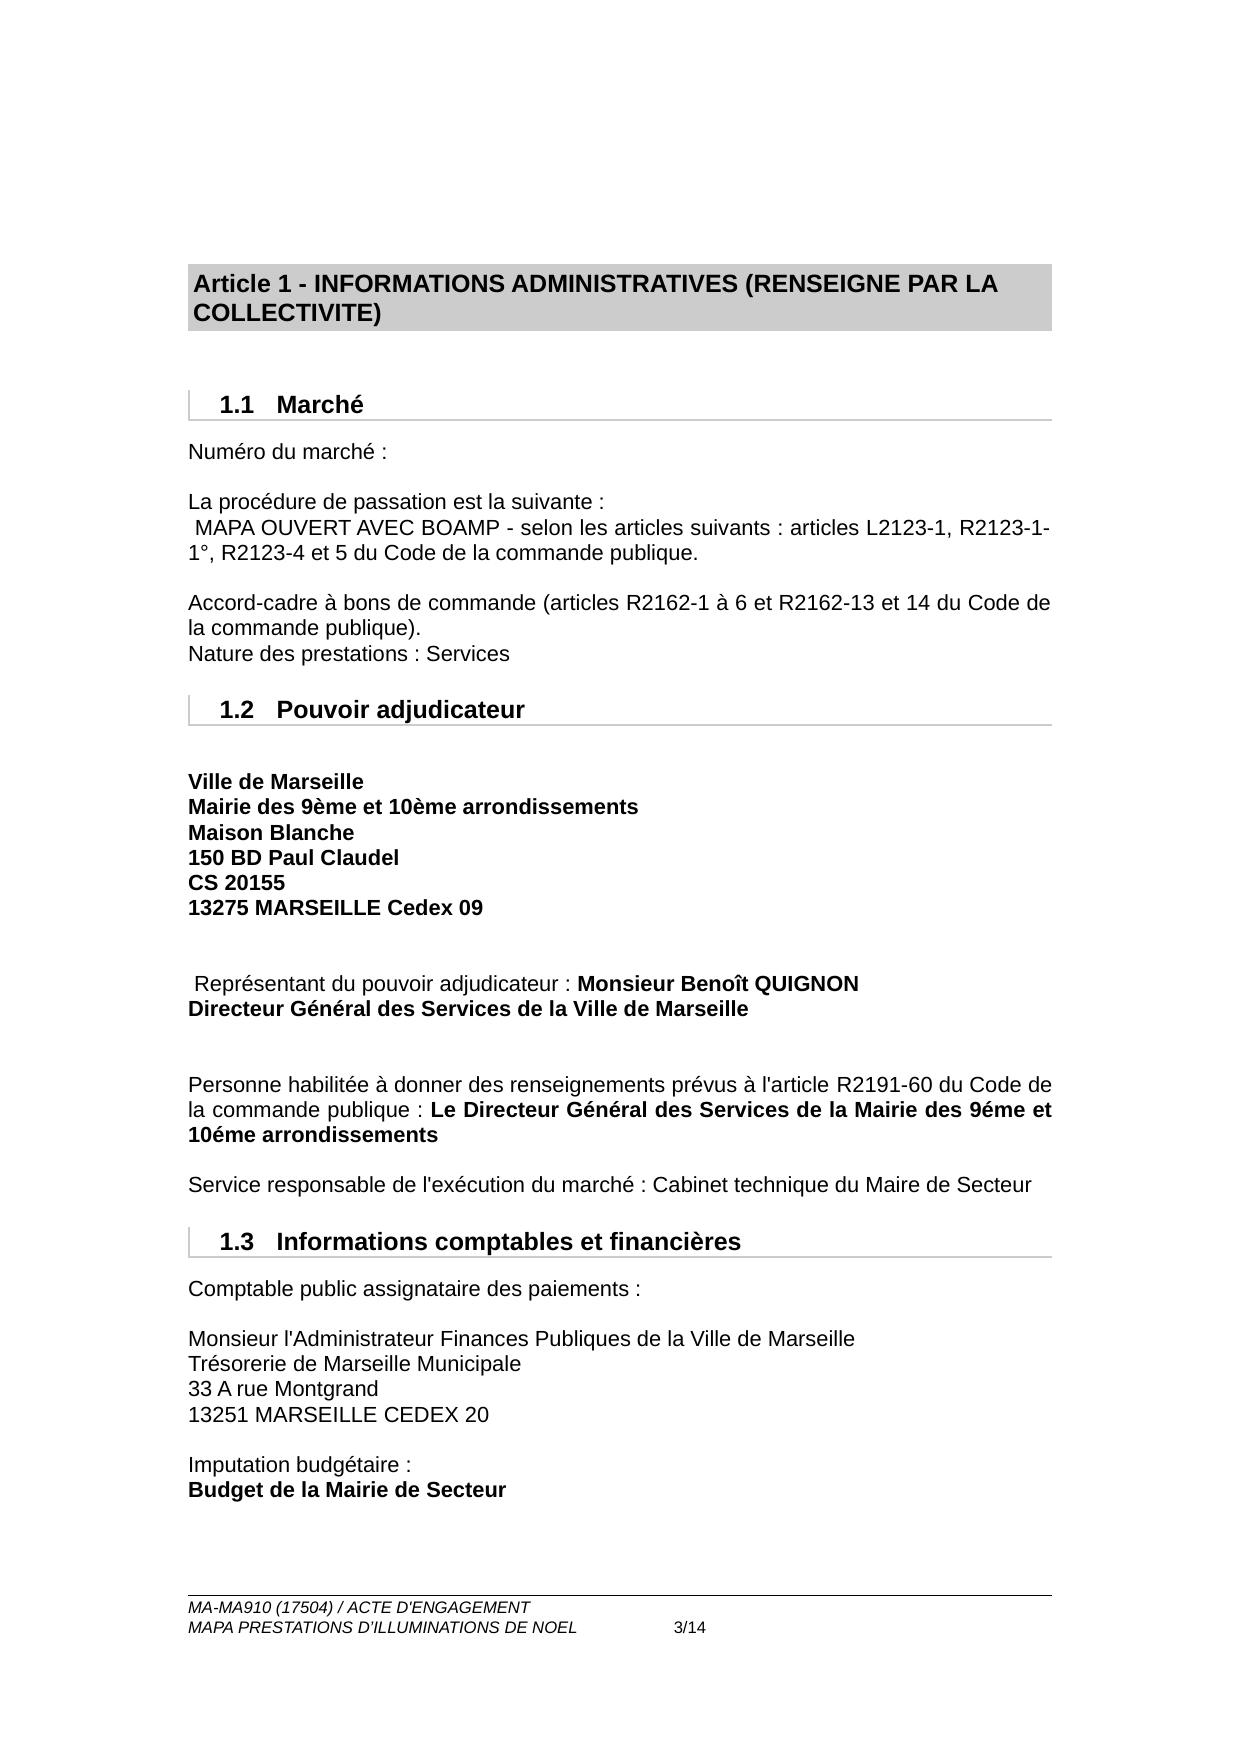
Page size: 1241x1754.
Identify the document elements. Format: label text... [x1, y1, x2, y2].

text Représentant du pouvoir adjudicateur : Monsieur Benoît QUIGNON [188, 971, 1052, 996]
subtitle Informations comptables et financières [190, 1227, 1052, 1256]
text Monsieur l'Administrateur Finances Publiques de la Ville de Marseille [188, 1326, 1052, 1351]
text Mairie des 9ème et 10ème arrondissements [188, 794, 1052, 819]
text Ville de Marseille [188, 769, 1052, 794]
text Comptable public assignataire des paiements : [188, 1276, 1052, 1301]
text Nature des prestations : Services [188, 641, 1052, 666]
text Numéro du marché : [188, 439, 1052, 464]
text Imputation budgétaire : [188, 1452, 1052, 1477]
text CS 20155 [188, 870, 1052, 895]
text Maison Blanche [188, 819, 1052, 844]
text Directeur Général des Services de la Ville de Marseille [188, 996, 1052, 1021]
subtitle Pouvoir adjudicateur [190, 695, 1052, 724]
subtitle Marché [190, 390, 1052, 419]
text La procédure de passation est la suivante : [188, 489, 1052, 514]
text Accord-cadre à bons de commande (articles R2162-1 à 6 et R2162-13 et 14 du Code de la commande publique). [188, 590, 1052, 641]
text 33 A rue Montgrand [188, 1376, 1052, 1402]
text Service responsable de l'exécution du marché : Cabinet technique du Maire de Secteur [188, 1172, 1052, 1197]
text 13275 MARSEILLE Cedex 09 [188, 895, 1052, 920]
text 150 BD Paul Claudel [188, 844, 1052, 870]
text 13251 MARSEILLE CEDEX 20 [188, 1402, 1052, 1427]
subtitle INFORMATIONS ADMINISTRATIVES (RENSEIGNE PAR LA COLLECTIVITE) [190, 266, 1050, 329]
text Personne habilitée à donner des renseignements prévus à l'article R2191-60 du Code de la commande publique : Le Directeur Général des Services de la Mairie des 9éme et 10éme arrondissements [188, 1071, 1052, 1147]
text MAPA OUVERT AVEC BOAMP - selon les articles suivants : articles L2123-1, R2123-1-1°, R2123-4 et 5 du Code de la commande publique. [188, 514, 1052, 565]
text Trésorerie de Marseille Municipale [188, 1351, 1052, 1376]
text Budget de la Mairie de Secteur [188, 1477, 1052, 1502]
